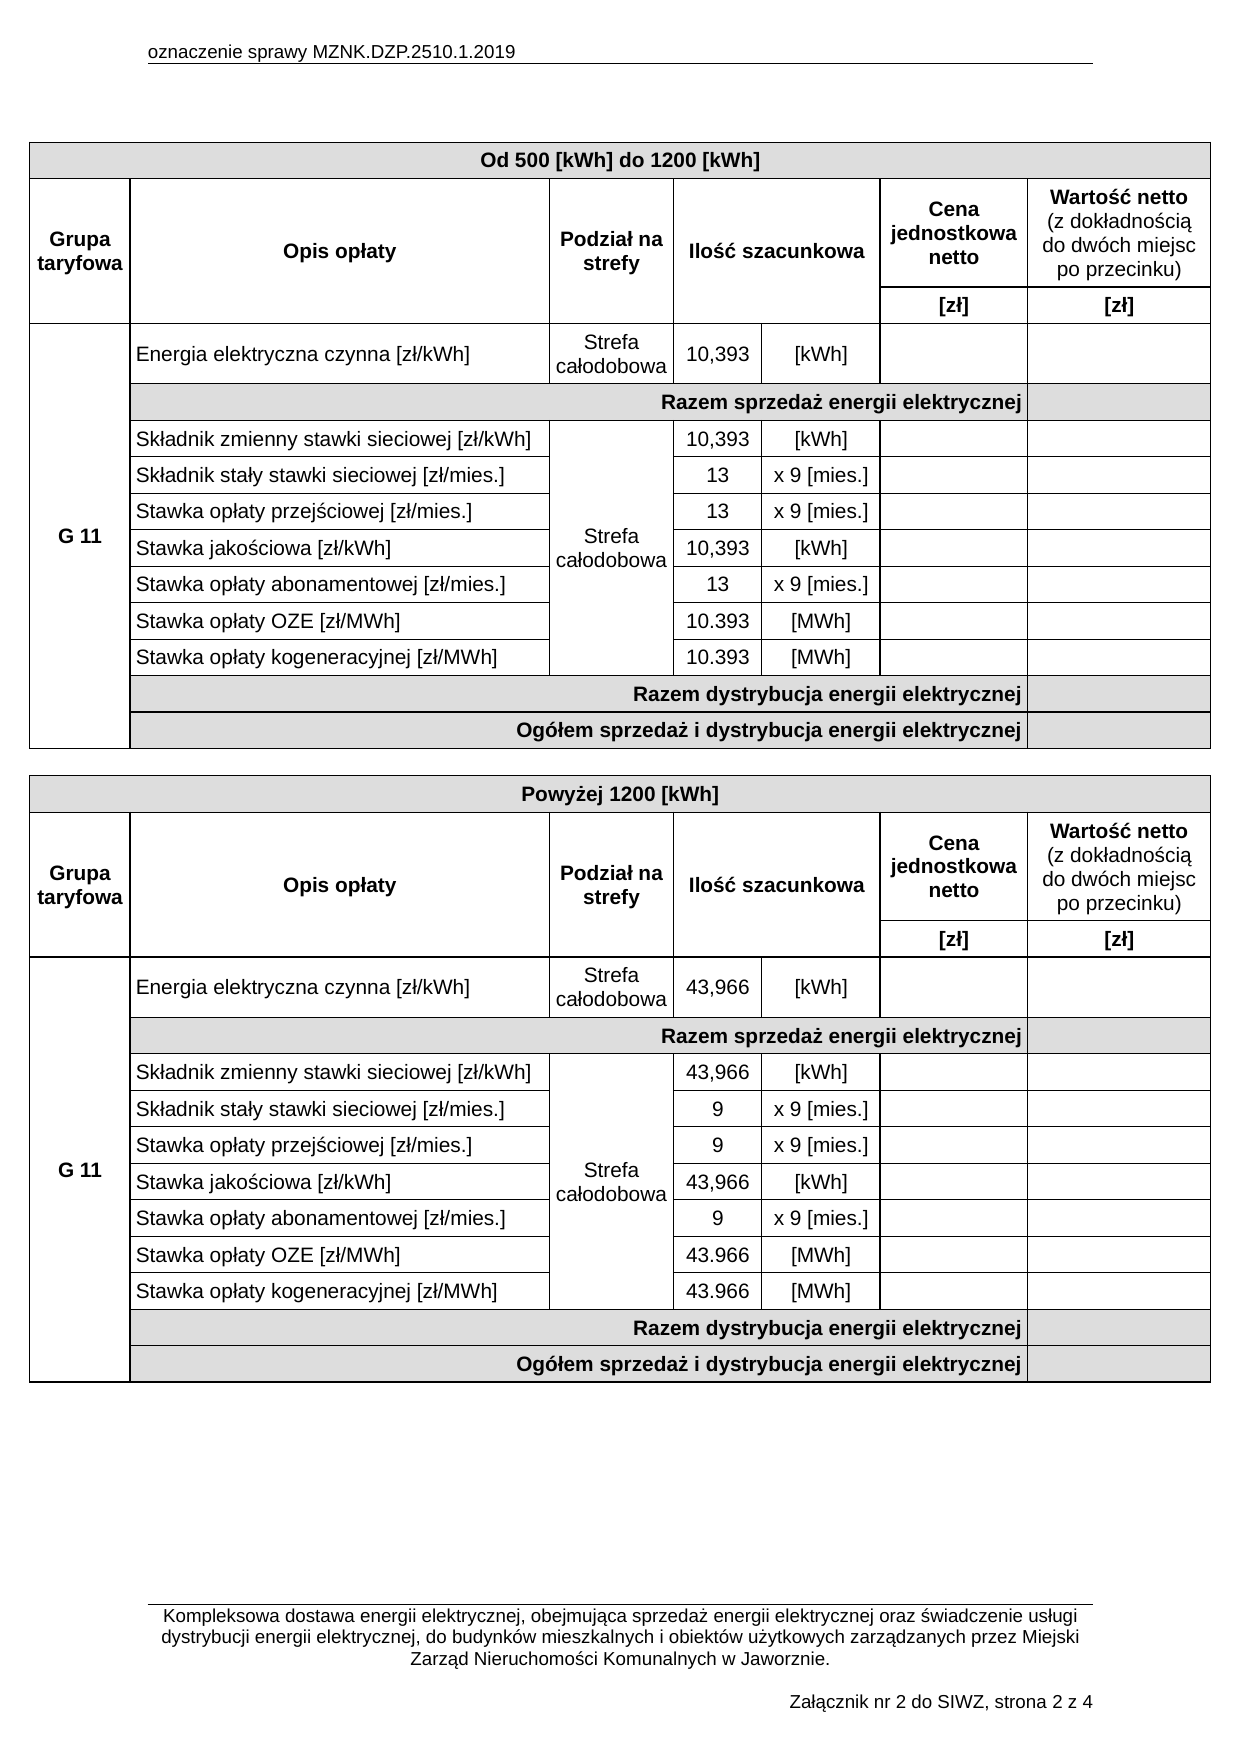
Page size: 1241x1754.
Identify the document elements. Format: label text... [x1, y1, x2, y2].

table_cell [881, 1164, 1027, 1199]
table_cell 10 393 [674, 324, 761, 383]
table_cell [881, 494, 1027, 529]
table_cell [881, 640, 1027, 675]
table_cell 10 393 [674, 421, 761, 456]
table_cell Strefa całodobowa [550, 421, 673, 675]
table_cell Stawka jakościowa [zł/kWh] [131, 530, 549, 566]
table_cell Stawka jakościowa [zł/kWh] [131, 1164, 549, 1199]
table_cell G 11 [30, 958, 129, 1381]
table_cell [881, 603, 1027, 638]
table_cell [881, 324, 1027, 383]
table_cell 43 966 [674, 1054, 761, 1090]
table_cell [kWh] [762, 1054, 879, 1090]
table_cell [881, 567, 1027, 602]
table_cell 43,966 [674, 1237, 761, 1272]
table_cell [MWh] [762, 1273, 879, 1308]
table_cell [kWh] [762, 958, 879, 1017]
table_cell [zł] [1028, 921, 1210, 956]
table_cell Wartość netto (z dokładnością do dwóch miejsc po przecinku) [1028, 179, 1210, 286]
table_cell [1028, 457, 1210, 493]
table_cell Strefa całodobowa [550, 958, 673, 1017]
table_cell [kWh] [762, 421, 879, 456]
table_cell [zł] [881, 288, 1027, 323]
table_cell [1028, 713, 1210, 748]
table_cell 43 966 [674, 958, 761, 1017]
table_cell Podział na strefy [550, 813, 673, 956]
table_cell [1028, 958, 1210, 1017]
table_cell [1028, 1200, 1210, 1236]
table_cell 10,393 [674, 603, 761, 638]
table_header Powyżej 1200 [kWh] [30, 776, 1210, 812]
table_cell Razem sprzedaż energii elektrycznej [131, 384, 1027, 420]
table_cell [zł] [1028, 288, 1210, 323]
table_cell Składnik zmienny stawki sieciowej [zł/kWh] [131, 1054, 549, 1090]
table_cell [1028, 1054, 1210, 1090]
table_cell Stawka opłaty abonamentowej [zł/mies.] [131, 1200, 549, 1236]
table_cell Grupa taryfowa [30, 179, 129, 323]
table_cell 43 966 [674, 1164, 761, 1199]
table_cell [881, 1054, 1027, 1090]
table_cell Strefa całodobowa [550, 324, 673, 383]
table_cell Energia elektryczna czynna [zł/kWh] [131, 958, 549, 1017]
table_cell [881, 457, 1027, 493]
table_cell Ogółem sprzedaż i dystrybucja energii elektrycznej [131, 1346, 1027, 1381]
table_header Od 500 [kWh] do 1200 [kWh] [30, 143, 1210, 178]
table_cell 9 [674, 1091, 761, 1126]
table_cell [881, 421, 1027, 456]
table_cell Stawka opłaty przejściowej [zł/mies.] [131, 1127, 549, 1163]
table_cell 10 393 [674, 530, 761, 566]
table_cell Cena jednostkowa netto [881, 813, 1027, 920]
table_cell 10,393 [674, 640, 761, 675]
table_cell Ogółem sprzedaż i dystrybucja energii elektrycznej [131, 713, 1027, 748]
table_cell [MWh] [762, 640, 879, 675]
table_cell [1028, 421, 1210, 456]
table_cell [881, 1127, 1027, 1163]
table_cell [881, 530, 1027, 566]
table_cell [1028, 1164, 1210, 1199]
table_cell [1028, 1310, 1210, 1345]
table_cell Strefa całodobowa [550, 1054, 673, 1308]
table_cell Stawka opłaty OZE [zł/MWh] [131, 603, 549, 638]
table_cell Wartość netto (z dokładnością do dwóch miejsc po przecinku) [1028, 813, 1210, 920]
table_cell [881, 1273, 1027, 1308]
table_cell Stawka opłaty abonamentowej [zł/mies.] [131, 567, 549, 602]
table_cell Cena jednostkowa netto [881, 179, 1027, 286]
table_cell Razem dystrybucja energii elektrycznej [131, 1310, 1027, 1345]
table_cell [kWh] [762, 530, 879, 566]
table_cell [1028, 494, 1210, 529]
table_cell [zł] [881, 921, 1027, 956]
table_cell Składnik zmienny stawki sieciowej [zł/kWh] [131, 421, 549, 456]
table_cell Składnik stały stawki sieciowej [zł/mies.] [131, 1091, 549, 1126]
table_cell [1028, 1127, 1210, 1163]
table_cell x 9 [mies.] [762, 1127, 879, 1163]
table_cell Energia elektryczna czynna [zł/kWh] [131, 324, 549, 383]
table_cell Grupa taryfowa [30, 813, 129, 956]
table_cell G 11 [30, 324, 129, 748]
table_cell 13 [674, 494, 761, 529]
table_cell [1028, 567, 1210, 602]
table_cell Stawka opłaty kogeneracyjnej [zł/MWh] [131, 640, 549, 675]
table_cell [kWh] [762, 1164, 879, 1199]
table_cell Stawka opłaty OZE [zł/MWh] [131, 1237, 549, 1272]
table_cell [1028, 530, 1210, 566]
table_cell x 9 [mies.] [762, 1200, 879, 1236]
table_cell Razem sprzedaż energii elektrycznej [131, 1018, 1027, 1053]
table_cell [1028, 1346, 1210, 1381]
table_cell 13 [674, 457, 761, 493]
table_cell [1028, 640, 1210, 675]
table_cell [881, 1091, 1027, 1126]
table_cell [881, 958, 1027, 1017]
table_cell [881, 1200, 1027, 1236]
table_cell [881, 1237, 1027, 1272]
table_cell x 9 [mies.] [762, 494, 879, 529]
table_cell x 9 [mies.] [762, 567, 879, 602]
table_cell 9 [674, 1127, 761, 1163]
table_cell Podział na strefy [550, 179, 673, 323]
table_cell Stawka opłaty przejściowej [zł/mies.] [131, 494, 549, 529]
table_cell [kWh] [762, 324, 879, 383]
table_cell [1028, 603, 1210, 638]
table_cell x 9 [mies.] [762, 1091, 879, 1126]
table_cell 9 [674, 1200, 761, 1236]
table_cell Stawka opłaty kogeneracyjnej [zł/MWh] [131, 1273, 549, 1308]
table_cell Razem dystrybucja energii elektrycznej [131, 676, 1027, 711]
table_cell Opis opłaty [131, 813, 549, 956]
table_cell [1028, 676, 1210, 711]
table_cell [1028, 384, 1210, 420]
table_cell [1028, 1018, 1210, 1053]
table_cell [MWh] [762, 1237, 879, 1272]
table_cell [MWh] [762, 603, 879, 638]
table_cell x 9 [mies.] [762, 457, 879, 493]
table_cell Składnik stały stawki sieciowej [zł/mies.] [131, 457, 549, 493]
table_cell [1028, 1091, 1210, 1126]
table_cell Opis opłaty [131, 179, 549, 323]
table_cell Ilość szacunkowa [674, 813, 879, 956]
table_cell [1028, 1273, 1210, 1308]
table_cell 43,966 [674, 1273, 761, 1308]
table_cell [1028, 1237, 1210, 1272]
table_cell Ilość szacunkowa [674, 179, 879, 323]
table_cell [1028, 324, 1210, 383]
table_cell 13 [674, 567, 761, 602]
